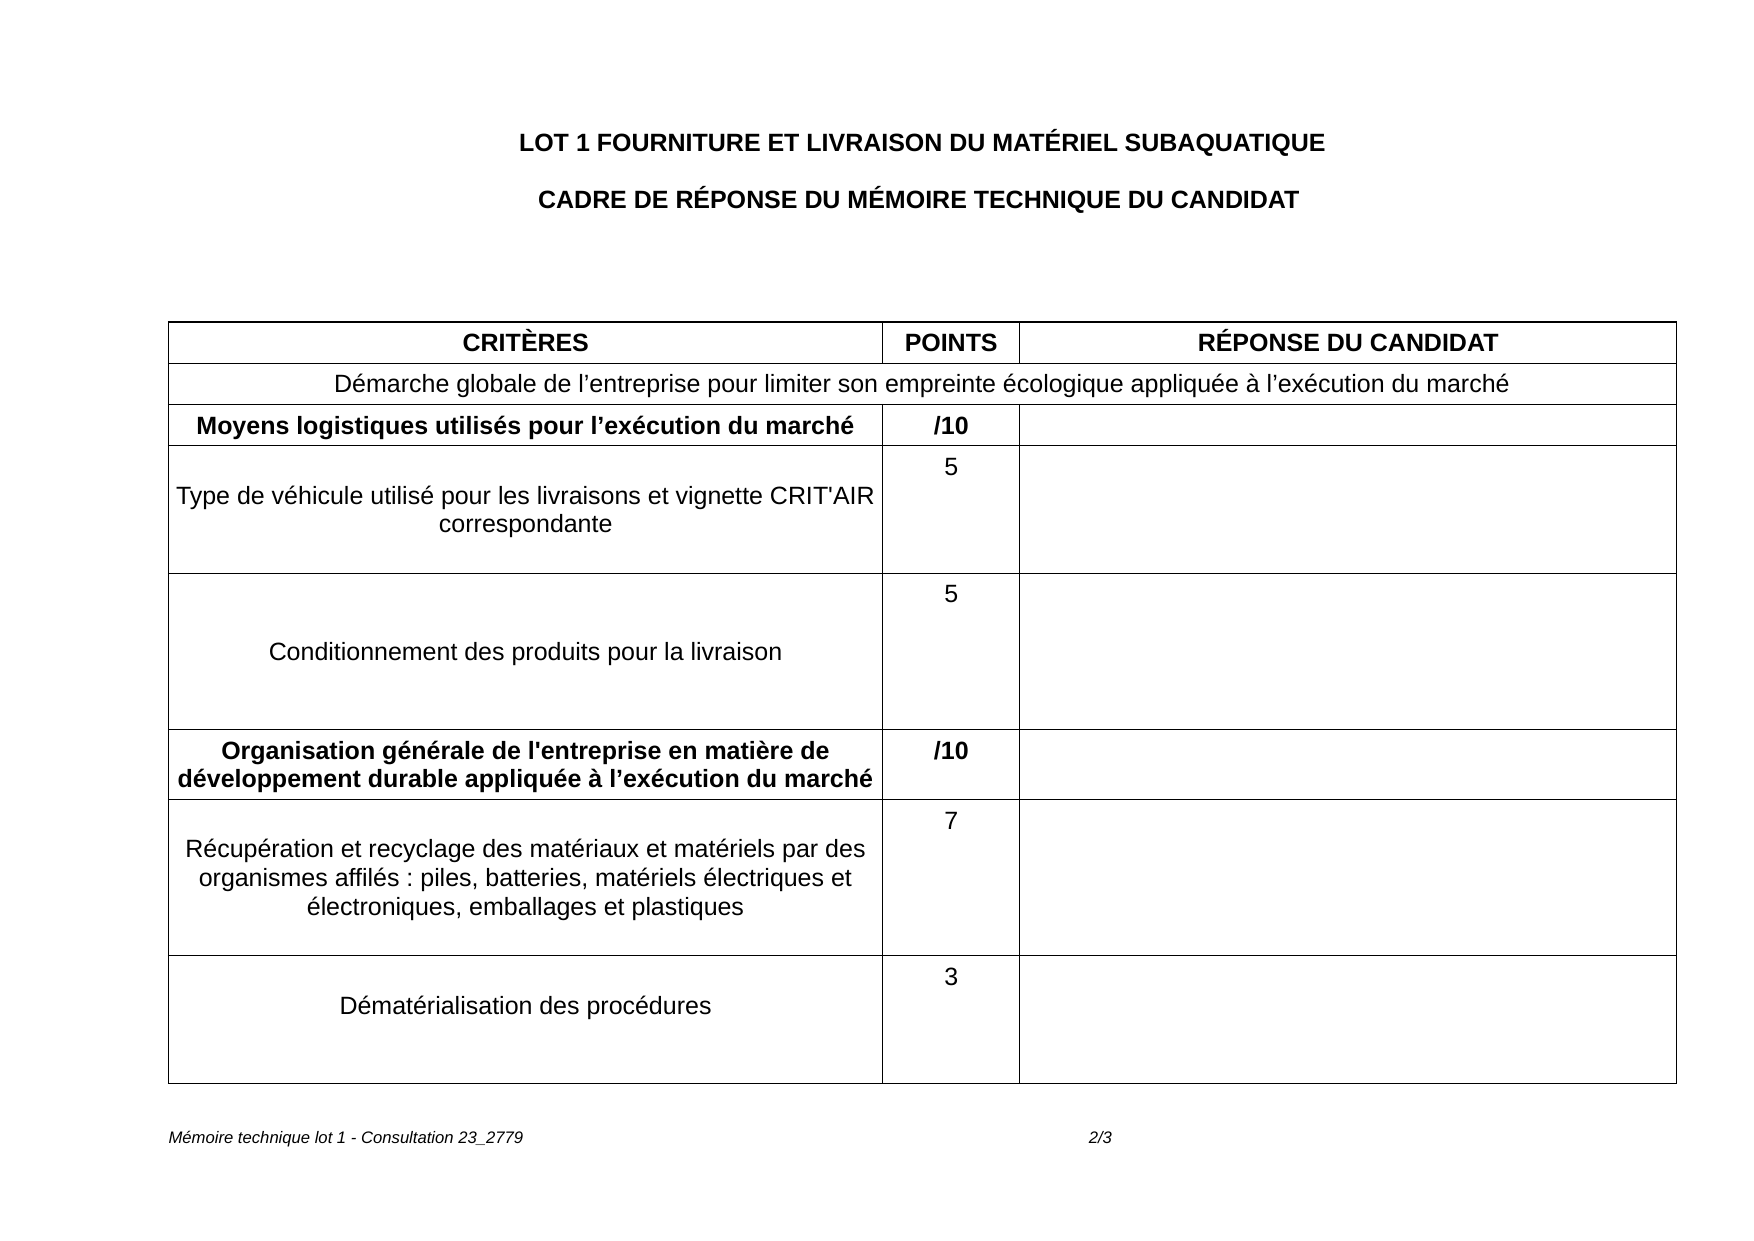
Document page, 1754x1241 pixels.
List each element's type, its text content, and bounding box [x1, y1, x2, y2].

table_cell /10 [883, 405, 1019, 445]
table_cell /10 [883, 730, 1019, 799]
table_cell Dématérialisation des procédures [169, 956, 882, 1083]
table_cell Démarche globale de l’entreprise pour limiter son empreinte écologique appliquée à l’exécution du marché [169, 364, 1676, 404]
table_cell Conditionnement des produits pour la livraison [169, 574, 882, 729]
table_cell 7 [883, 800, 1019, 955]
table_cell [1020, 730, 1676, 799]
table_cell [1020, 405, 1676, 445]
table_cell 3 [883, 956, 1019, 1083]
text LOT 1 FOURNITURE ET LIVRAISON DU MATÉRIEL SUBAQUATIQUE [168, 128, 1676, 156]
table_cell [1020, 800, 1676, 955]
table_cell Organisation générale de l'entreprise en matière de développement durable appliquée à l’exécution du marché [169, 730, 882, 799]
table_cell [1020, 574, 1676, 729]
table_cell [1020, 446, 1676, 573]
text CADRE DE RÉPONSE DU MÉMOIRE TECHNIQUE DU CANDIDAT [168, 185, 1676, 214]
table_header CRITÈRES [169, 323, 882, 363]
table_cell Type de véhicule utilisé pour les livraisons et vignette CRIT'AIR correspondante [169, 446, 882, 573]
table_cell 5 [883, 446, 1019, 573]
table_cell Récupération et recyclage des matériaux et matériels par des organismes affilés : piles, batteries, matériels électriques et électroniques, emballages et plastiques [169, 800, 882, 955]
table_cell 5 [883, 574, 1019, 729]
table_cell [1020, 956, 1676, 1083]
table_cell Moyens logistiques utilisés pour l’exécution du marché [169, 405, 882, 445]
table_header RÉPONSE DU CANDIDAT [1020, 323, 1676, 363]
table_header POINTS [883, 323, 1019, 363]
